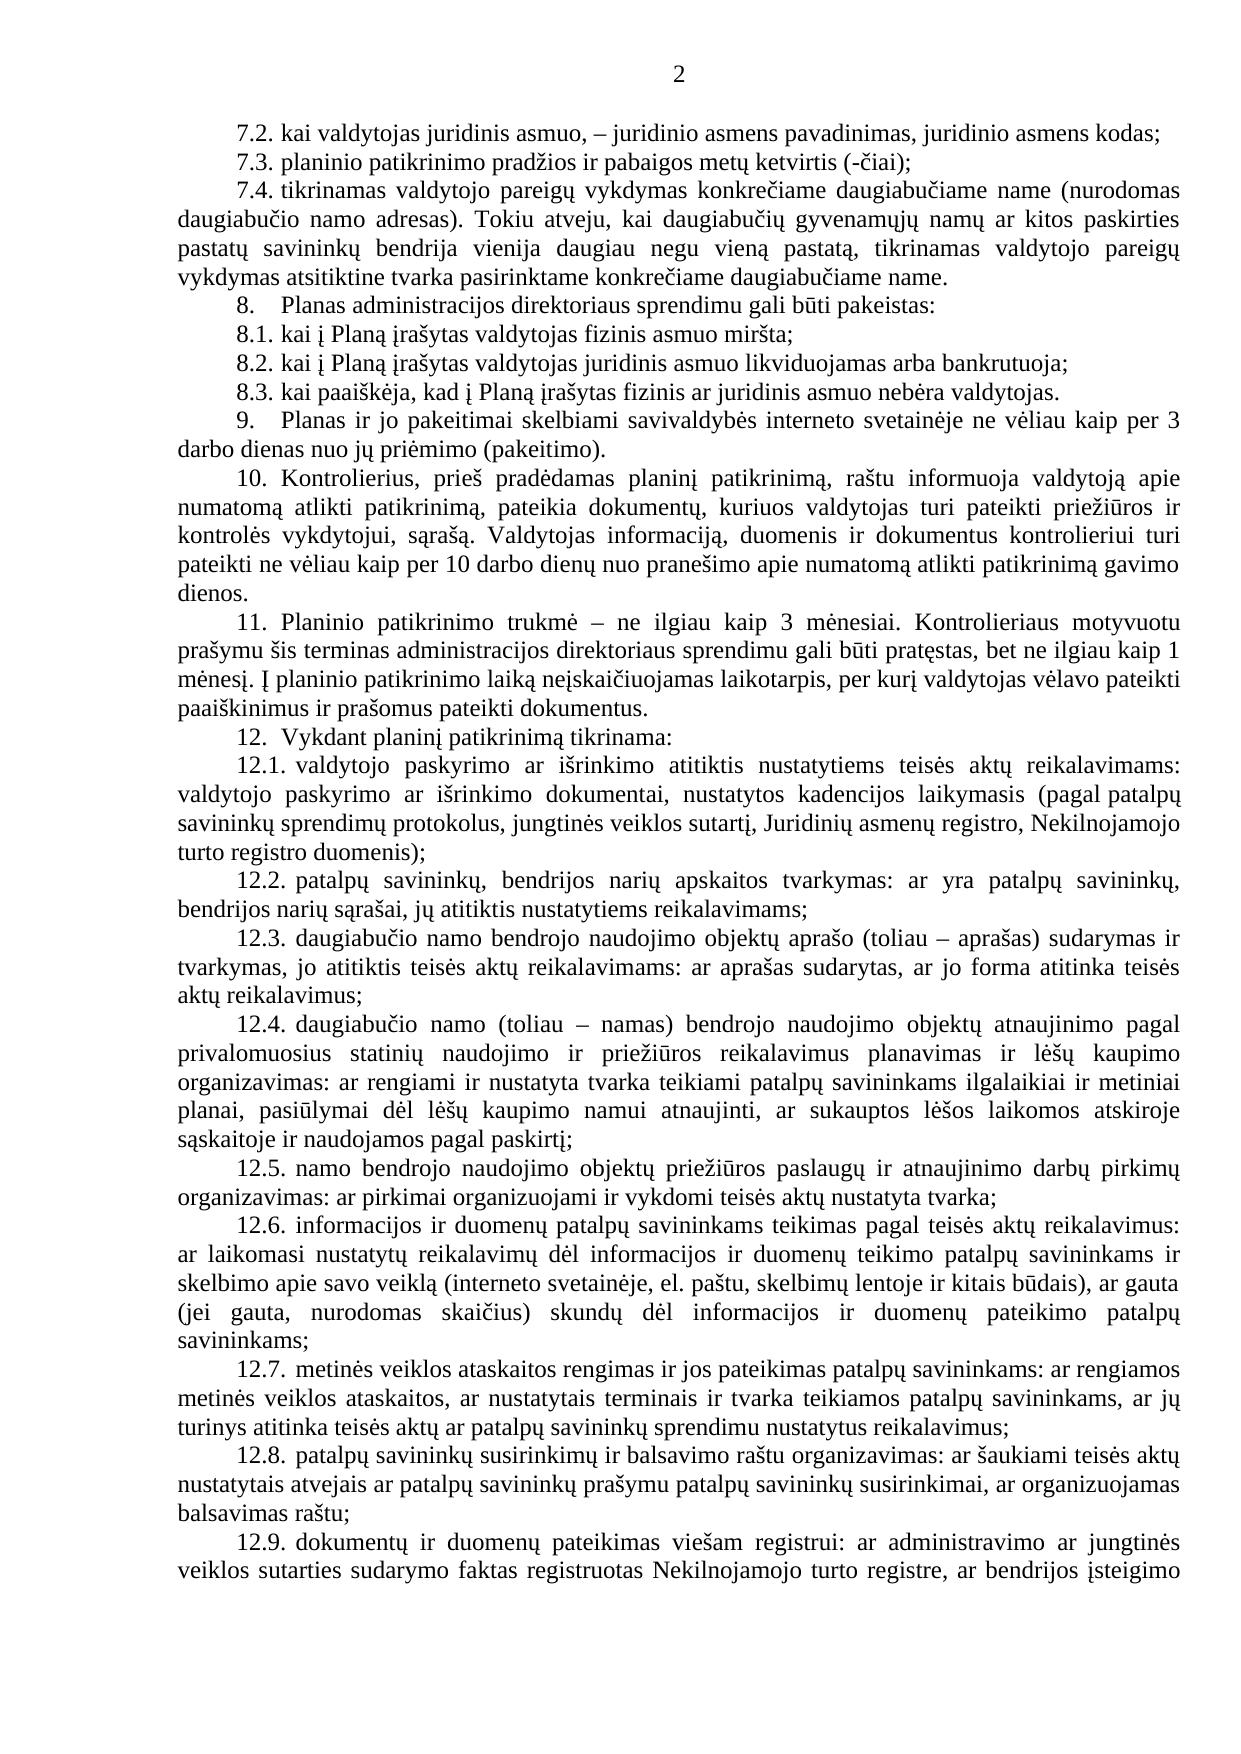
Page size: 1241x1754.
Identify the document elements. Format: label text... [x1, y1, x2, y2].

text 12.4. daugiabučio namo (toliau – namas) bendrojo naudojimo objektų atnaujinimo pagal privalomuosius statinių naudojimo ir priežiūros reikalavimus planavimas ir lėšų kaupimo organizavimas: ar rengiami ir nustatyta tvarka teikiami patalpų savininkams ilgalaikiai ir metiniai planai, pasiūlymai dėl lėšų kaupimo namui atnaujinti, ar sukauptos lėšos laikomos atskiroje sąskaitoje ir naudojamos pagal paskirtį; [177, 1009, 1181, 1153]
text 8.3. kai paaiškėja, kad į Planą įrašytas fizinis ar juridinis asmuo nebėra valdytojas. [177, 377, 1181, 406]
text 12.6. informacijos ir duomenų patalpų savininkams teikimas pagal teisės aktų reikalavimus: ar laikomasi nustatytų reikalavimų dėl informacijos ir duomenų teikimo patalpų savininkams ir skelbimo apie savo veiklą (interneto svetainėje, el. paštu, skelbimų lentoje ir kitais būdais), ar gauta (jei gauta, nurodomas skaičius) skundų dėl informacijos ir duomenų pateikimo patalpų savininkams; [177, 1211, 1181, 1354]
text 12.7. metinės veiklos ataskaitos rengimas ir jos pateikimas patalpų savininkams: ar rengiamos metinės veiklos ataskaitos, ar nustatytais terminais ir tvarka teikiamos patalpų savininkams, ar jų turinys atitinka teisės aktų ar patalpų savininkų sprendimu nustatytus reikalavimus; [177, 1354, 1181, 1441]
text 12.8. patalpų savininkų susirinkimų ir balsavimo raštu organizavimas: ar šaukiami teisės aktų nustatytais atvejais ar patalpų savininkų prašymu patalpų savininkų susirinkimai, ar organizuojamas balsavimas raštu; [177, 1441, 1181, 1527]
text 7.3. planinio patikrinimo pradžios ir pabaigos metų ketvirtis (-čiai); [177, 147, 1181, 176]
text 12.5. namo bendrojo naudojimo objektų priežiūros paslaugų ir atnaujinimo darbų pirkimų organizavimas: ar pirkimai organizuojami ir vykdomi teisės aktų nustatyta tvarka; [177, 1153, 1181, 1211]
text 11. Planinio patikrinimo trukmė – ne ilgiau kaip 3 mėnesiai. Kontrolieriaus motyvuotu prašymu šis terminas administracijos direktoriaus sprendimu gali būti pratęstas, bet ne ilgiau kaip 1 mėnesį. Į planinio patikrinimo laiką neįskaičiuojamas laikotarpis, per kurį valdytojas vėlavo pateikti paaiškinimus ir prašomus pateikti dokumentus. [177, 607, 1181, 722]
text 8.2. kai į Planą įrašytas valdytojas juridinis asmuo likviduojamas arba bankrutuoja; [177, 348, 1181, 377]
text 12.1. valdytojo paskyrimo ar išrinkimo atitiktis nustatytiems teisės aktų reikalavimams: valdytojo paskyrimo ar išrinkimo dokumentai, nustatytos kadencijos laikymasis (pagal patalpų savininkų sprendimų protokolus, jungtinės veiklos sutartį, Juridinių asmenų registro, Nekilnojamojo turto registro duomenis); [177, 751, 1181, 866]
text 7.2. kai valdytojas juridinis asmuo, – juridinio asmens pavadinimas, juridinio asmens kodas; [177, 118, 1181, 147]
text 12.2. patalpų savininkų, bendrijos narių apskaitos tvarkymas: ar yra patalpų savininkų, bendrijos narių sąrašai, jų atitiktis nustatytiems reikalavimams; [177, 866, 1181, 923]
text 12.3. daugiabučio namo bendrojo naudojimo objektų aprašo (toliau – aprašas) sudarymas ir tvarkymas, jo atitiktis teisės aktų reikalavimams: ar aprašas sudarytas, ar jo forma atitinka teisės aktų reikalavimus; [177, 923, 1181, 1009]
text 12.9. dokumentų ir duomenų pateikimas viešam registrui: ar administravimo ar jungtinės veiklos sutarties sudarymo faktas registruotas Nekilnojamojo turto registre, ar bendrijos įsteigimo [177, 1527, 1181, 1584]
text 9. Planas ir jo pakeitimai skelbiami savivaldybės interneto svetainėje ne vėliau kaip per 3 darbo dienas nuo jų priėmimo (pakeitimo). [177, 406, 1181, 463]
text 12. Vykdant planinį patikrinimą tikrinama: [177, 722, 1181, 751]
text 8.1. kai į Planą įrašytas valdytojas fizinis asmuo miršta; [177, 319, 1181, 348]
text 8. Planas administracijos direktoriaus sprendimu gali būti pakeistas: [177, 291, 1181, 319]
text 7.4. tikrinamas valdytojo pareigų vykdymas konkrečiame daugiabučiame name (nurodomas daugiabučio namo adresas). Tokiu atveju, kai daugiabučių gyvenamųjų namų ar kitos paskirties pastatų savininkų bendrija vienija daugiau negu vieną pastatą, tikrinamas valdytojo pareigų vykdymas atsitiktine tvarka pasirinktame konkrečiame daugiabučiame name. [177, 176, 1181, 291]
text 10. Kontrolierius, prieš pradėdamas planinį patikrinimą, raštu informuoja valdytoją apie numatomą atlikti patikrinimą, pateikia dokumentų, kuriuos valdytojas turi pateikti priežiūros ir kontrolės vykdytojui, sąrašą. Valdytojas informaciją, duomenis ir dokumentus kontrolieriui turi pateikti ne vėliau kaip per 10 darbo dienų nuo pranešimo apie numatomą atlikti patikrinimą gavimo dienos. [177, 463, 1181, 607]
